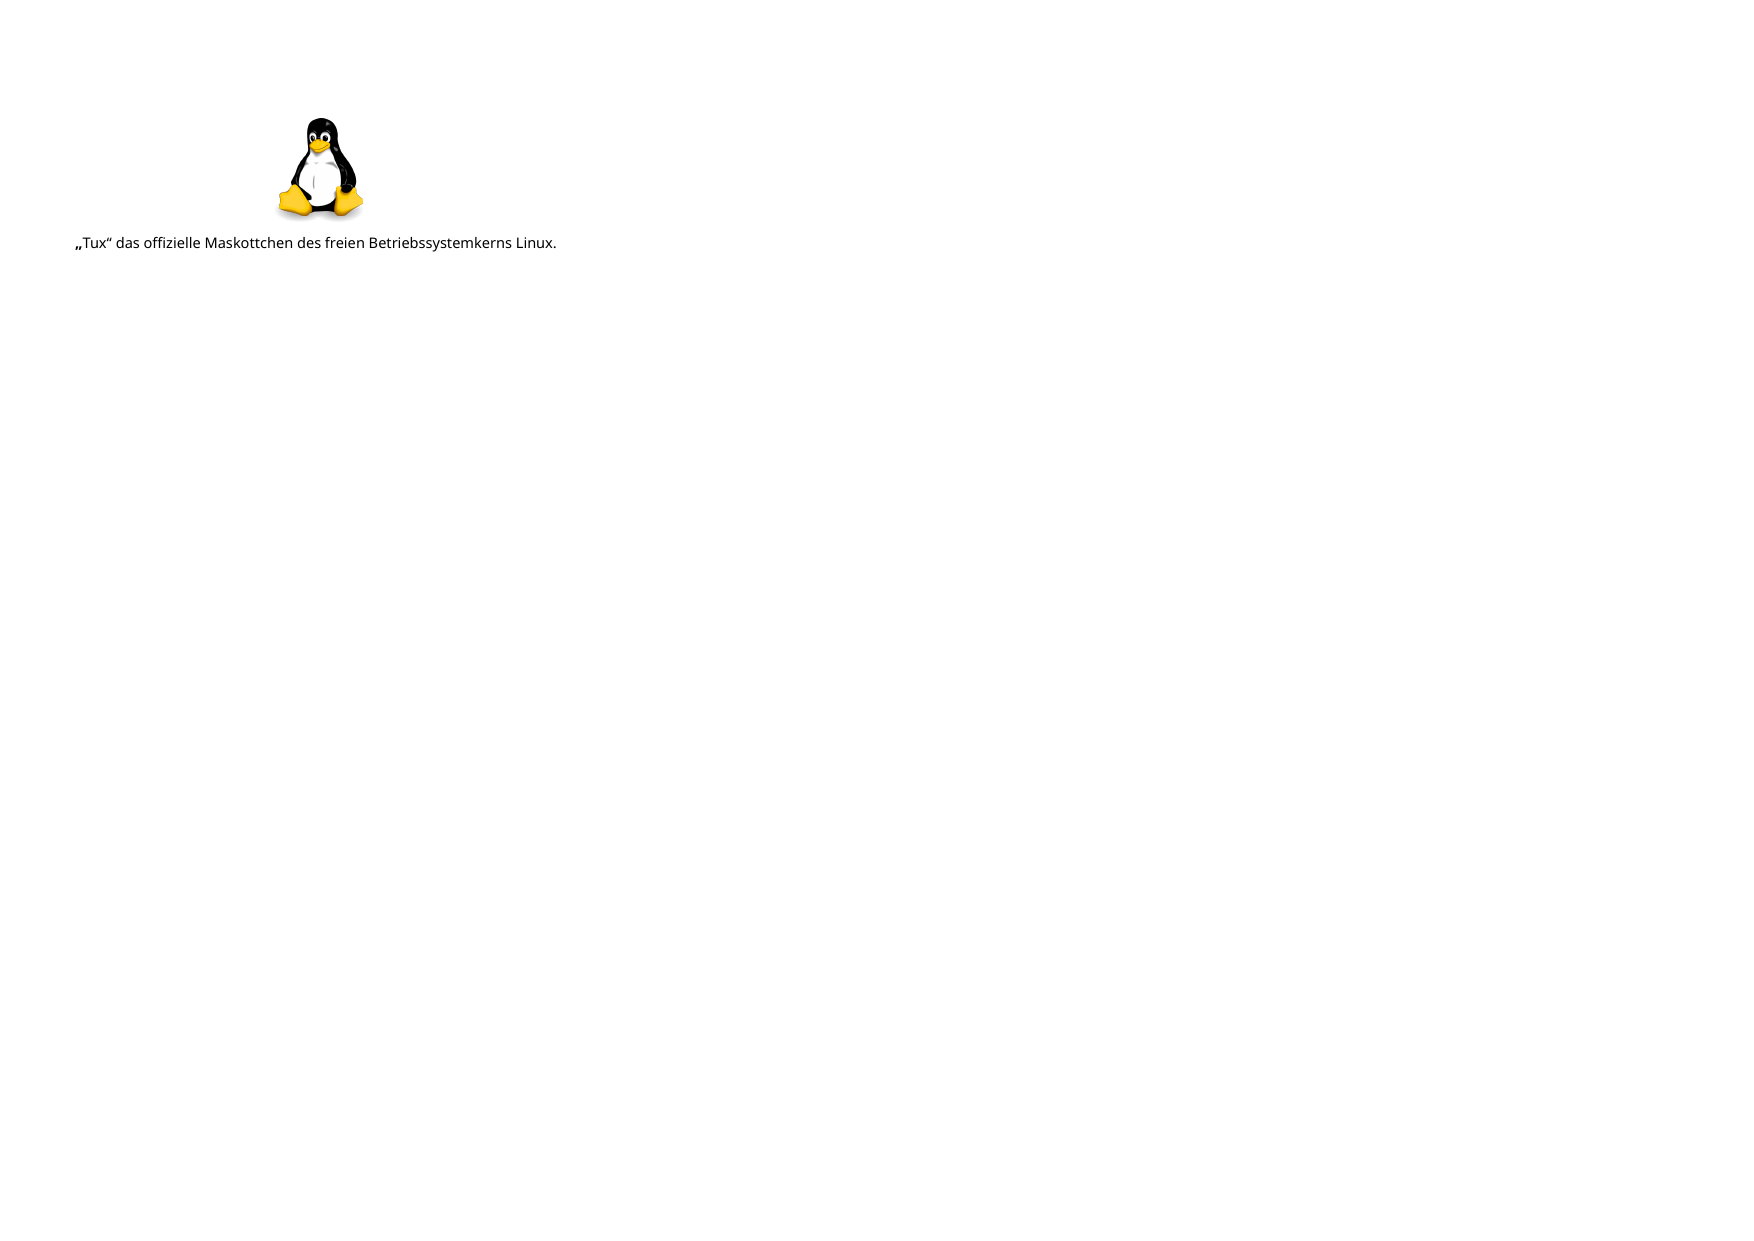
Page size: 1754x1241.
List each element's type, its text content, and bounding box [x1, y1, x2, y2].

text „Tux“ das offizielle Maskottchen des freien Betriebssystemkerns Linux. [47, 233, 585, 253]
picture [273, 118, 363, 223]
